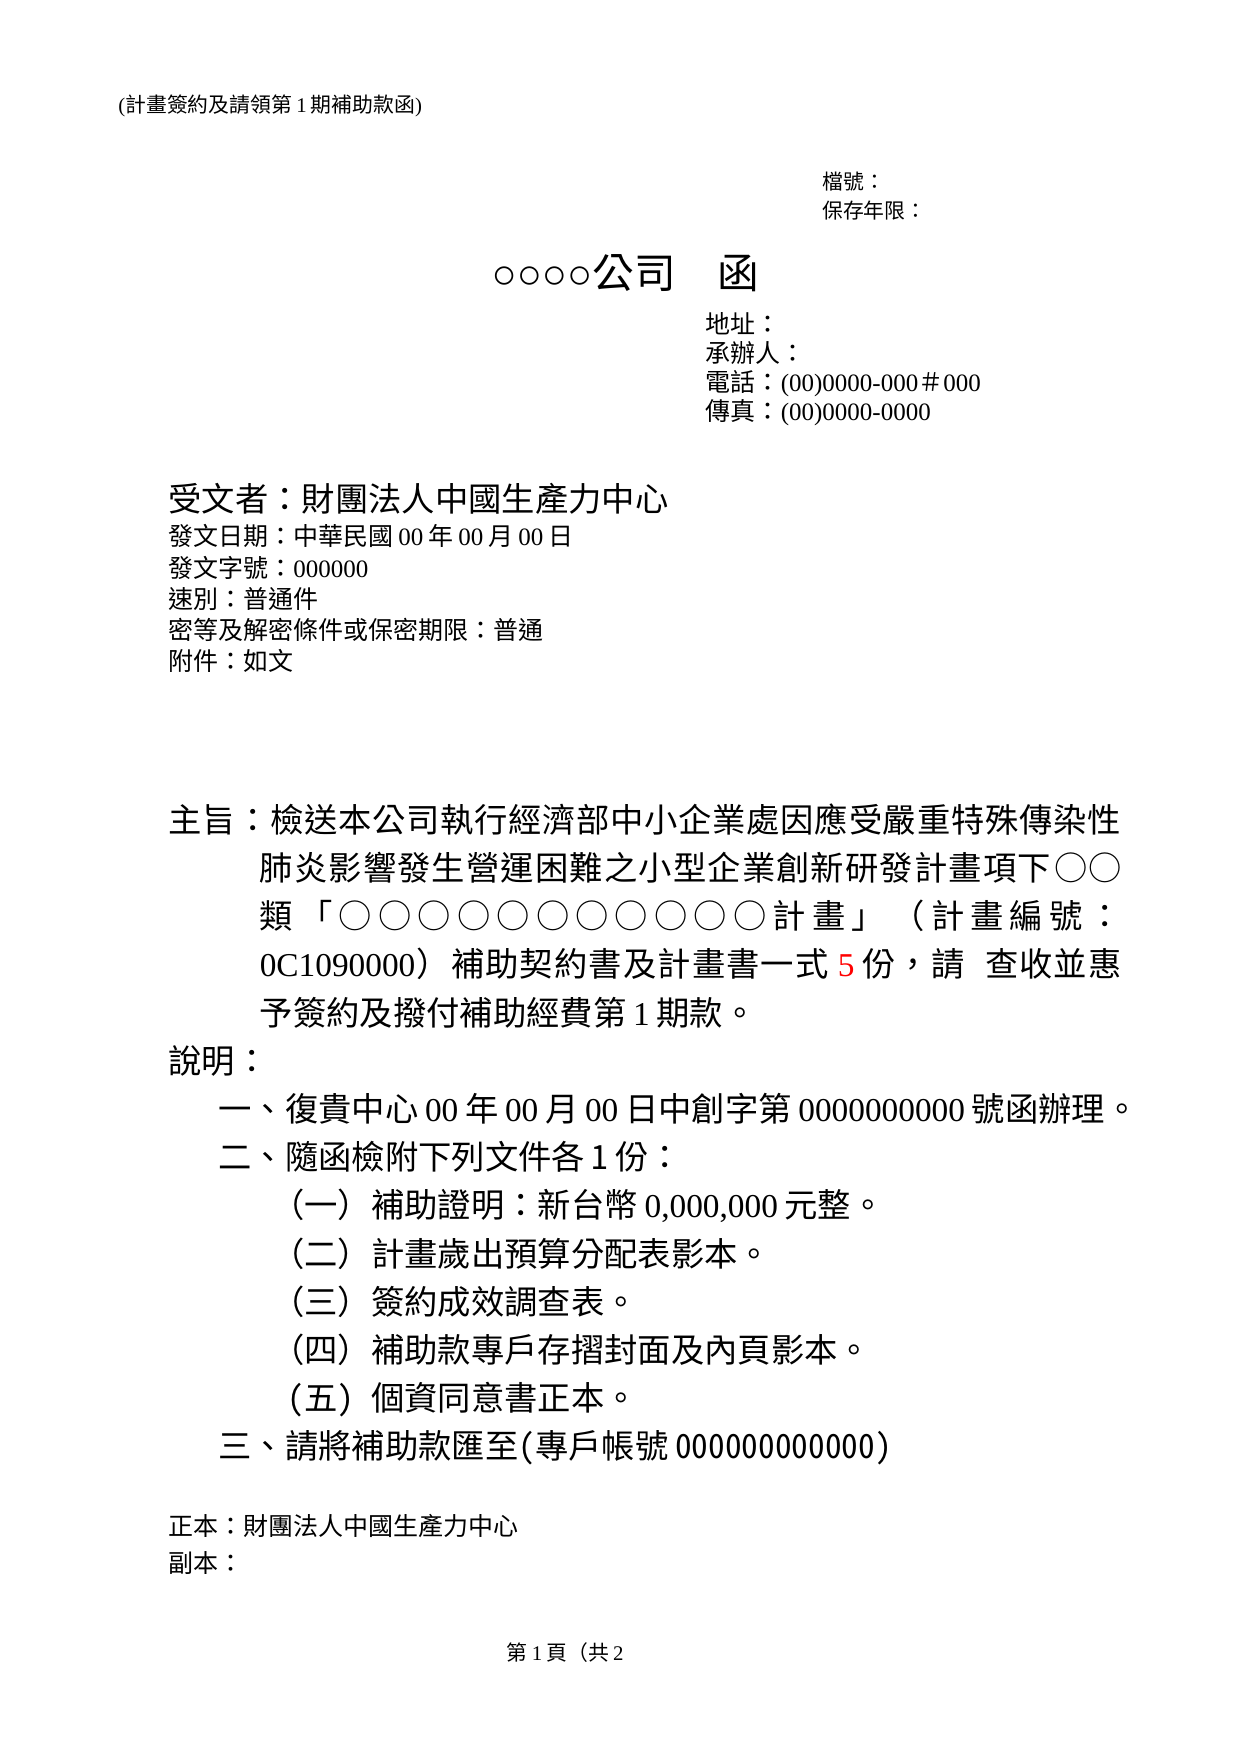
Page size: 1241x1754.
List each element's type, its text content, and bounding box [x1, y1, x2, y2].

text 發文日期：中華民國00年00月00日 [168, 521, 1122, 552]
text 一、復貴中心00年00月00日中創字第0000000000號函辦理。 [218, 1083, 1122, 1131]
text （三）簽約成效調查表。 [271, 1276, 1122, 1324]
text 正本：財團法人中國生產力中心 [168, 1507, 1122, 1543]
text 地址： [706, 310, 982, 339]
text 三、請將補助款匯至(專戶帳號000000000000) [218, 1420, 1122, 1468]
text 密等及解密條件或保密期限：普通 [168, 614, 1122, 646]
text 附件：如文 [168, 646, 1122, 677]
text 受文者：財團法人中國生產力中心 [168, 472, 1122, 521]
text 電話：(00)0000-000＃000 [706, 368, 982, 397]
text ○○○○公司 函 [118, 235, 1132, 302]
text 副本： [168, 1543, 1122, 1579]
text 速別：普通件 [168, 583, 1122, 614]
text 承辦人： [706, 339, 982, 368]
text （二）計畫歲出預算分配表影本。 [271, 1227, 1122, 1276]
text （一）補助證明：新台幣0,000,000元整。 [271, 1179, 1122, 1227]
text 主旨：檢送本公司執行經濟部中小企業處因應受嚴重特殊傳染性肺炎影響發生營運困難之小型企業創新研發計畫項下○○類「○○○○○○○○○○○計畫」（計畫編號：0C1090000）補助契約書及計畫書一式5份，請 查收並惠予簽約及撥付補助經費第1期款。 [168, 793, 1122, 1034]
text 二、隨函檢附下列文件各1份： [218, 1131, 1122, 1179]
text 說明： [168, 1034, 1122, 1083]
text 發文字號：000000 [168, 552, 1122, 583]
text 傳真：(00)0000-0000 [706, 397, 982, 427]
text (五) 個資同意書正本。 [271, 1372, 1122, 1420]
text （四）補助款專戶存摺封面及內頁影本。 [271, 1324, 1122, 1372]
